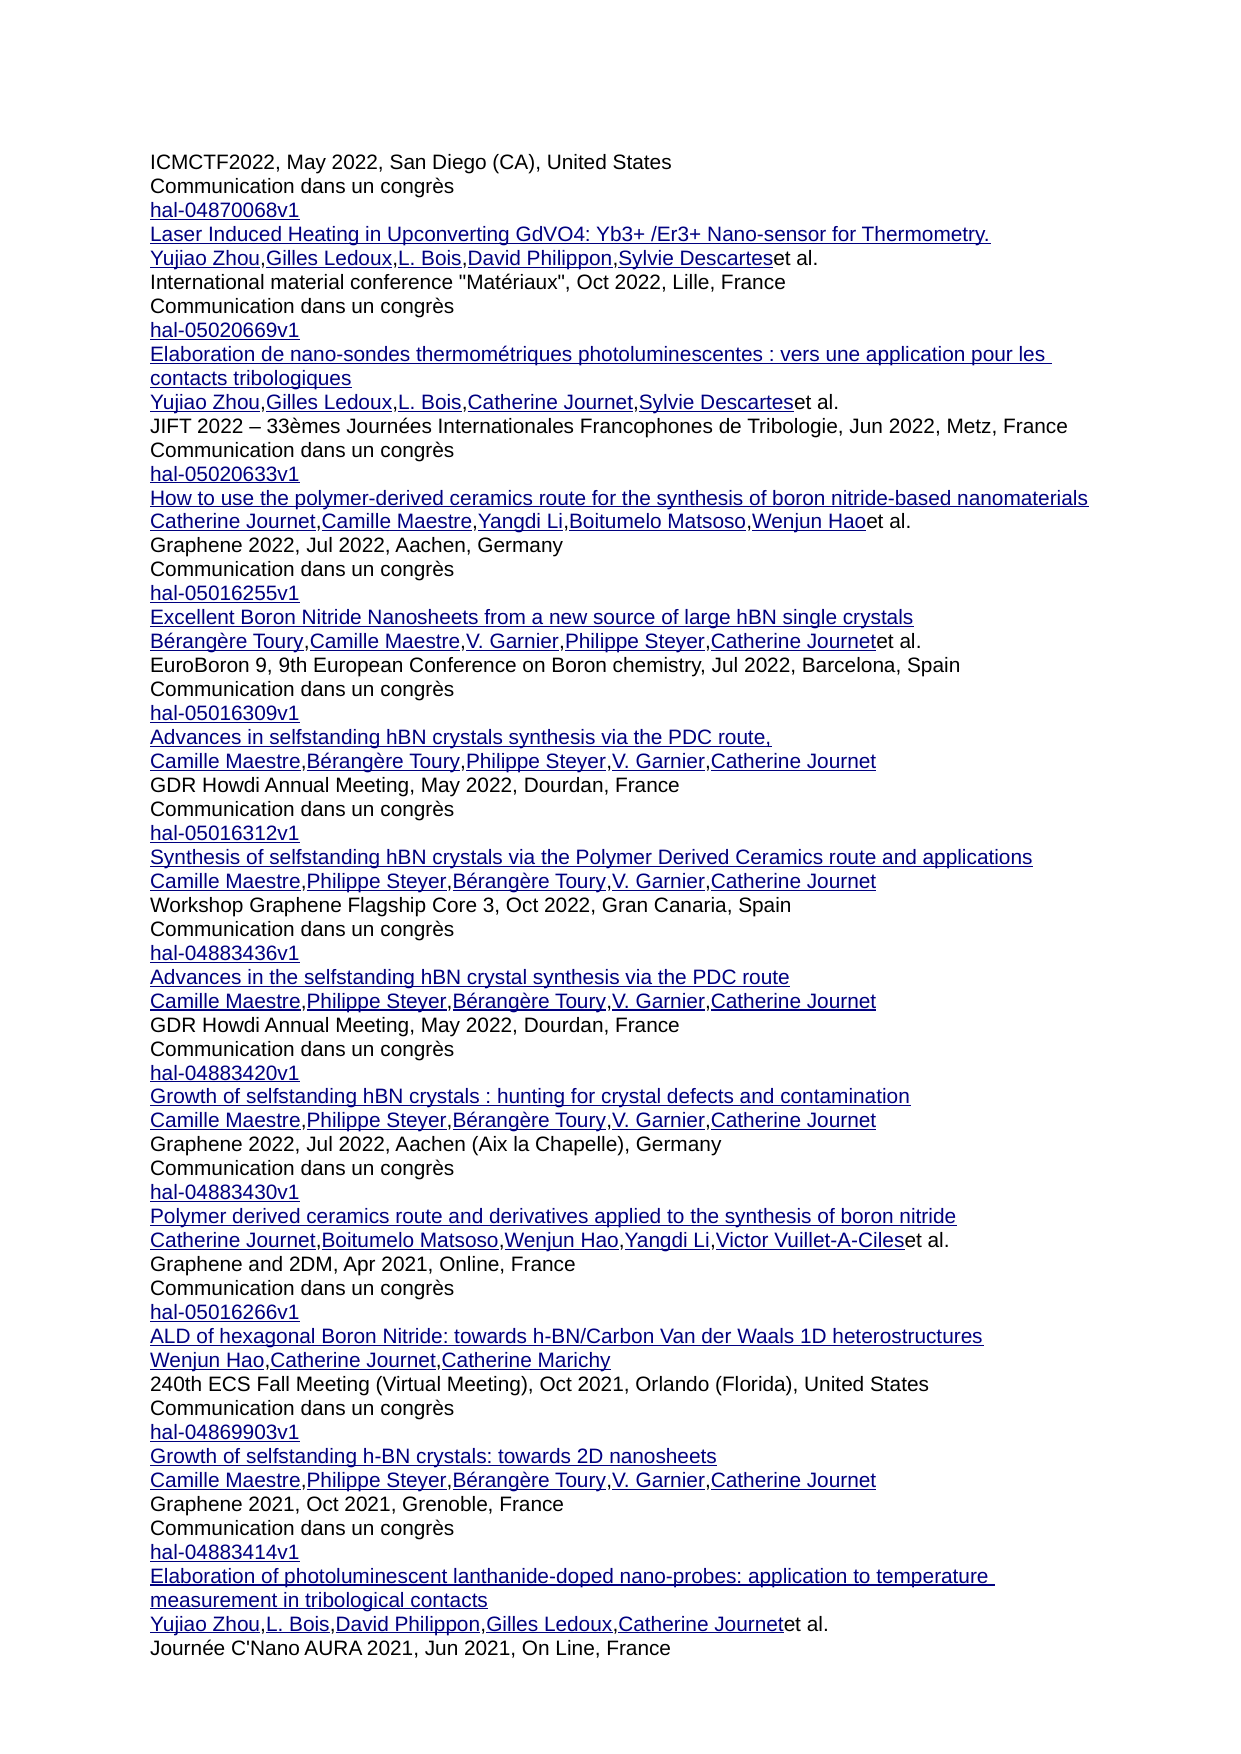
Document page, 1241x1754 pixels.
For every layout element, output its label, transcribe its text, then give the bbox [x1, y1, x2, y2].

table_cell Growth of selfstanding hBN crystals : hunting for crystal defects and contamination Camille Maestre,Philippe Steyer,Bérangère Toury,V. Garnier,Catherine Journet Graphene 2022, Jul 2022, Aachen (Aix la Chapelle), Germany Communication dans un congrès hal-04883430v1 [150, 1084, 1090, 1204]
table_cell Advances in the selfstanding hBN crystal synthesis via the PDC route Camille Maestre,Philippe Steyer,Bérangère Toury,V. Garnier,Catherine Journet GDR Howdi Annual Meeting, May 2022, Dourdan, France Communication dans un congrès hal-04883420v1 [150, 965, 1090, 1084]
table_cell Elaboration of photoluminescent lanthanide-doped nano-probes: application to temperature measurement in tribological contacts Yujiao Zhou,L. Bois,David Philippon,Gilles Ledoux,Catherine Journetet al. Journée C'Nano AURA 2021, Jun 2021, On Line, France [150, 1564, 1090, 1659]
table_cell ALD of hexagonal Boron Nitride: towards h-BN/Carbon Van der Waals 1D heterostructures Wenjun Hao,Catherine Journet,Catherine Marichy 240th ECS Fall Meeting (Virtual Meeting), Oct 2021, Orlando (Florida), United States Communication dans un congrès hal-04869903v1 [150, 1324, 1090, 1444]
table_cell How to use the polymer-derived ceramics route for the synthesis of boron nitride-based nanomaterials Catherine Journet,Camille Maestre,Yangdi Li,Boitumelo Matsoso,Wenjun Haoet al. Graphene 2022, Jul 2022, Aachen, Germany Communication dans un congrès hal-05016255v1 [150, 485, 1090, 605]
table_cell Laser Induced Heating in Upconverting GdVO4: Yb3+ /Er3+ Nano-sensor for Thermometry. Yujiao Zhou,Gilles Ledoux,L. Bois,David Philippon,Sylvie Descarteset al. International material conference "Matériaux", Oct 2022, Lille, France Communication dans un congrès hal-05020669v1 [150, 222, 1090, 342]
table_cell Elaboration de nano-sondes thermométriques photoluminescentes : vers une application pour les contacts tribologiques Yujiao Zhou,Gilles Ledoux,L. Bois,Catherine Journet,Sylvie Descarteset al. JIFT 2022 – 33èmes Journées Internationales Francophones de Tribologie, Jun 2022, Metz, France Communication dans un congrès hal-05020633v1 [150, 342, 1090, 485]
table_cell Growth of selfstanding h-BN crystals: towards 2D nanosheets Camille Maestre,Philippe Steyer,Bérangère Toury,V. Garnier,Catherine Journet Graphene 2021, Oct 2021, Grenoble, France Communication dans un congrès hal-04883414v1 [150, 1444, 1090, 1563]
table_cell ICMCTF2022, May 2022, San Diego (CA), United States Communication dans un congrès hal-04870068v1 [150, 150, 1090, 222]
table_cell Excellent Boron Nitride Nanosheets from a new source of large hBN single crystals Bérangère Toury,Camille Maestre,V. Garnier,Philippe Steyer,Catherine Journetet al. EuroBoron 9, 9th European Conference on Boron chemistry, Jul 2022, Barcelona, Spain Communication dans un congrès hal-05016309v1 [150, 605, 1090, 725]
table_cell Advances in selfstanding hBN crystals synthesis via the PDC route, Camille Maestre,Bérangère Toury,Philippe Steyer,V. Garnier,Catherine Journet GDR Howdi Annual Meeting, May 2022, Dourdan, France Communication dans un congrès hal-05016312v1 [150, 725, 1090, 845]
table_cell Synthesis of selfstanding hBN crystals via the Polymer Derived Ceramics route and applications Camille Maestre,Philippe Steyer,Bérangère Toury,V. Garnier,Catherine Journet Workshop Graphene Flagship Core 3, Oct 2022, Gran Canaria, Spain Communication dans un congrès hal-04883436v1 [150, 845, 1090, 964]
table_cell Polymer derived ceramics route and derivatives applied to the synthesis of boron nitride Catherine Journet,Boitumelo Matsoso,Wenjun Hao,Yangdi Li,Victor Vuillet-A-Cileset al. Graphene and 2DM, Apr 2021, Online, France Communication dans un congrès hal-05016266v1 [150, 1204, 1090, 1324]
